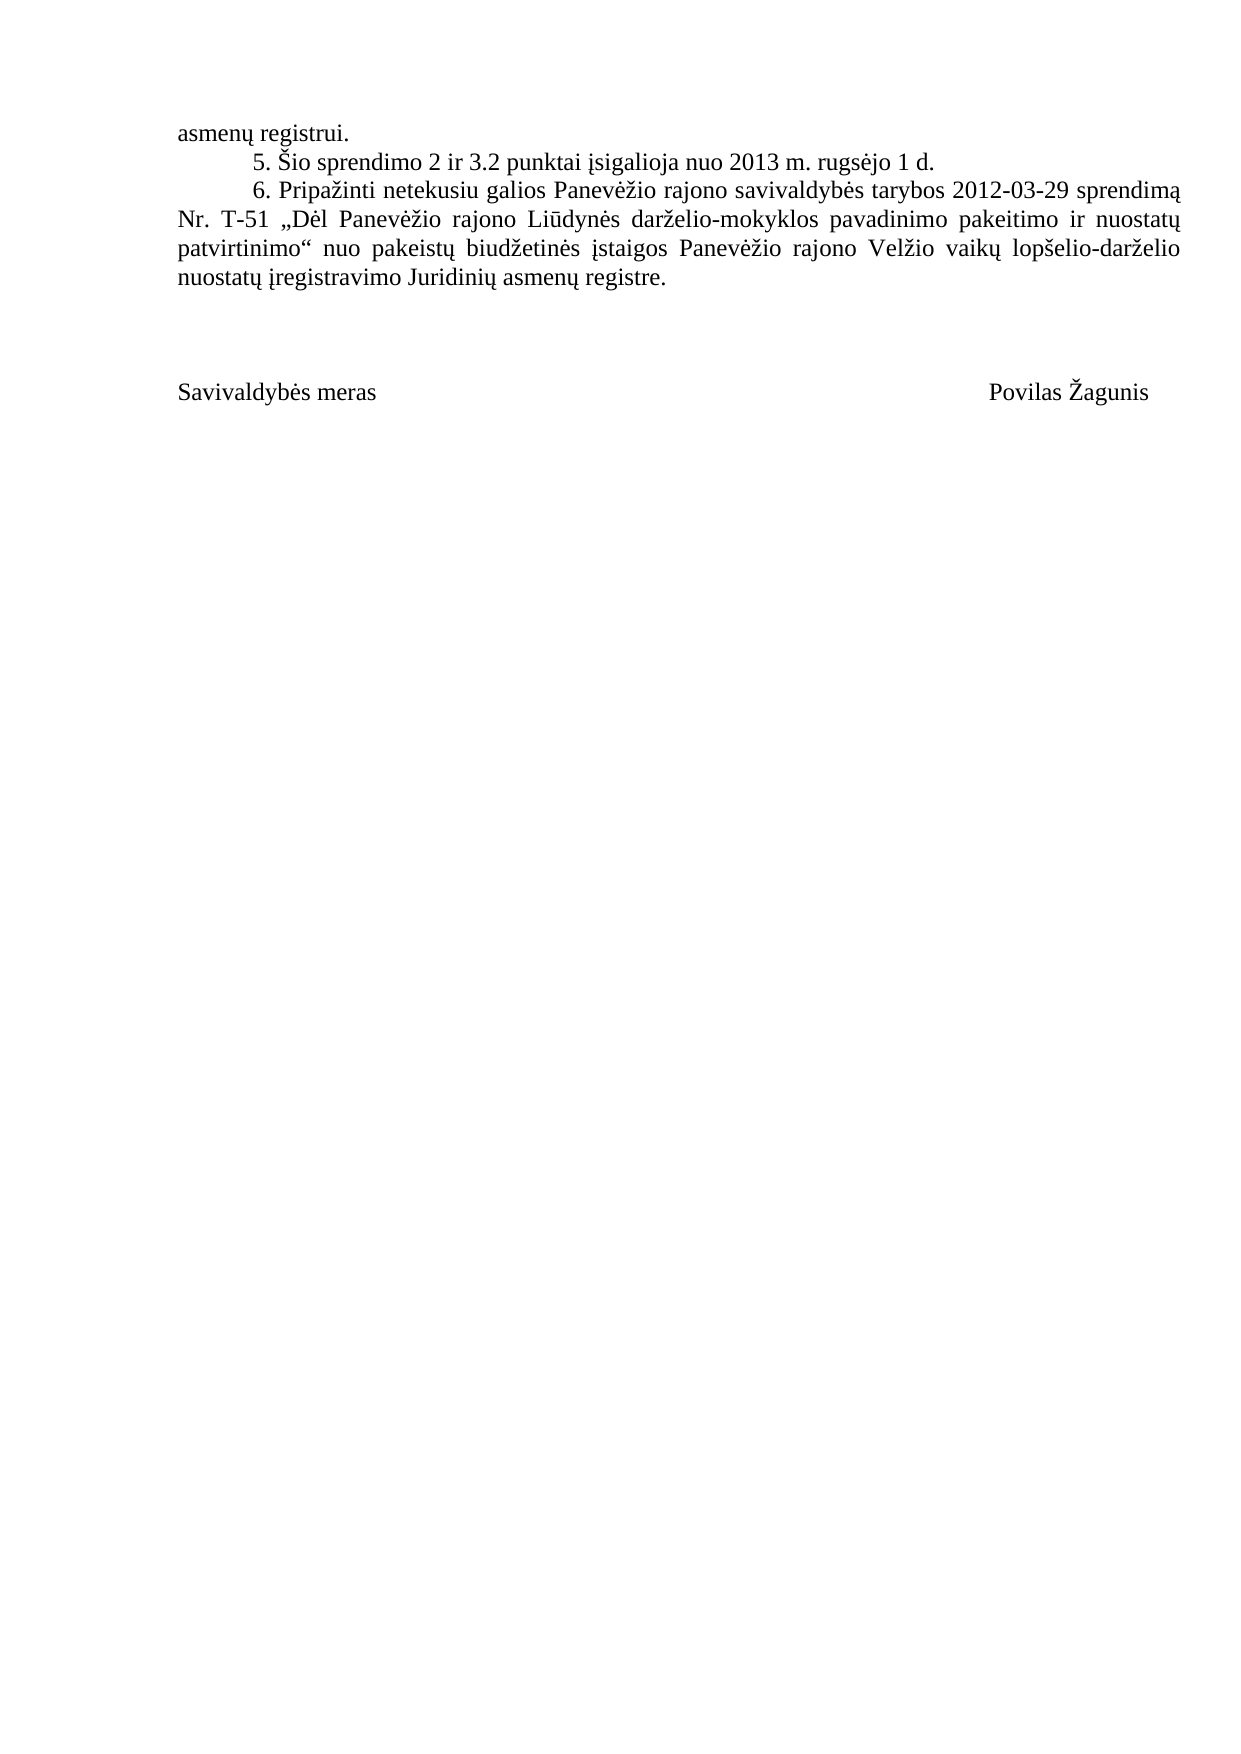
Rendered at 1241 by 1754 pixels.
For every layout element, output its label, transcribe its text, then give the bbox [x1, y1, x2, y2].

text 5. Šio sprendimo 2 ir 3.2 punktai įsigalioja nuo 2013 m. rugsėjo 1 d. [177, 147, 1181, 176]
text 6. Pripažinti netekusiu galios Panevėžio rajono savivaldybės tarybos 2012-03-29 sprendimą Nr. T-51 „Dėl Panevėžio rajono Liūdynės darželio-mokyklos pavadinimo pakeitimo ir nuostatų patvirtinimo“ nuo pakeistų biudžetinės įstaigos Panevėžio rajono Velžio vaikų lopšelio-darželio nuostatų įregistravimo Juridinių asmenų registre. [177, 176, 1181, 291]
text Savivaldybės meras Povilas Žagunis [177, 382, 1181, 405]
text asmenų registrui. [177, 118, 1181, 147]
